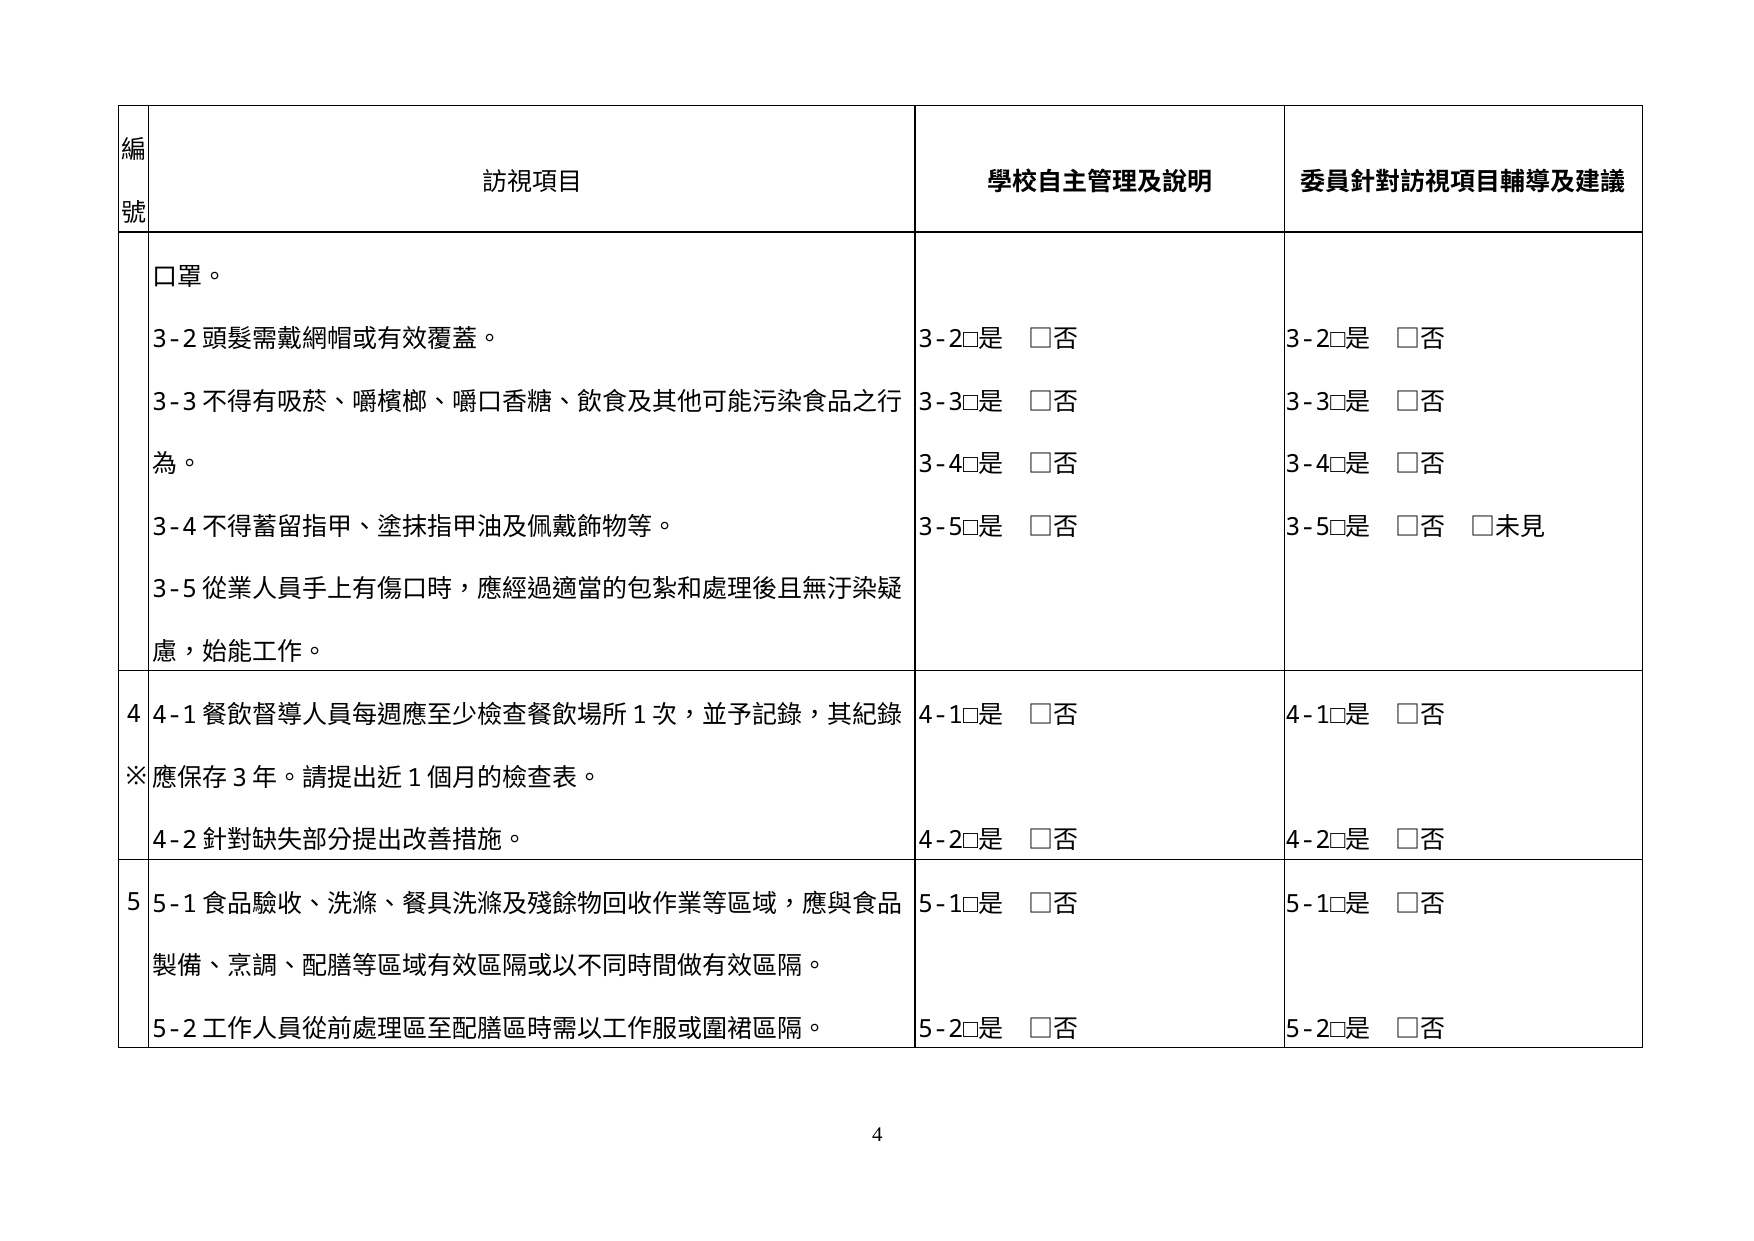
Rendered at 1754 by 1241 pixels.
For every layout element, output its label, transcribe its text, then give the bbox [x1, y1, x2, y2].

table_cell 5-1□是 □否 5-2□是 □否 [1285, 860, 1642, 1047]
table_header 編號 [119, 106, 148, 231]
table_cell [119, 233, 148, 670]
table_cell 4-1□是 □否 4-2□是 □否 [916, 671, 1284, 858]
table_cell 5-1食品驗收、洗滌、餐具洗滌及殘餘物回收作業等區域，應與食品製備、烹調、配膳等區域有效區隔或以不同時間做有效區隔。 5-2工作人員從前處理區至配膳區時需以工作服或圍裙區隔。 [149, 860, 914, 1047]
table_cell 3-2□是 □否 3-3□是 □否 3-4□是 □否 3-5□是 □否 [916, 233, 1284, 670]
table_header 訪視項目 [149, 106, 914, 231]
table_cell 4-1□是 □否 4-2□是 □否 [1285, 671, 1642, 858]
table_cell 4 ※ [119, 671, 148, 858]
table_cell 4-1餐飲督導人員每週應至少檢查餐飲場所1次，並予記錄，其紀錄應保存3年。請提出近1個月的檢查表。 4-2針對缺失部分提出改善措施。 [149, 671, 914, 858]
table_cell 3-2□是 □否 3-3□是 □否 3-4□是 □否 3-5□是 □否 □未見 [1285, 233, 1642, 670]
table_cell 5-1□是 □否 5-2□是 □否 [916, 860, 1284, 1047]
table_cell 5 [119, 860, 148, 1047]
table_cell 口罩。 3-2頭髮需戴網帽或有效覆蓋。 3-3不得有吸菸、嚼檳榔、嚼口香糖、飲食及其他可能污染食品之行為。 3-4不得蓄留指甲、塗抹指甲油及佩戴飾物等。 3-5從業人員手上有傷口時，應經過適當的包紮和處理後且無汙染疑慮，始能工作。 [149, 233, 914, 670]
table_header 學校自主管理及說明 [916, 106, 1284, 231]
table_header 委員針對訪視項目輔導及建議 [1285, 106, 1642, 231]
